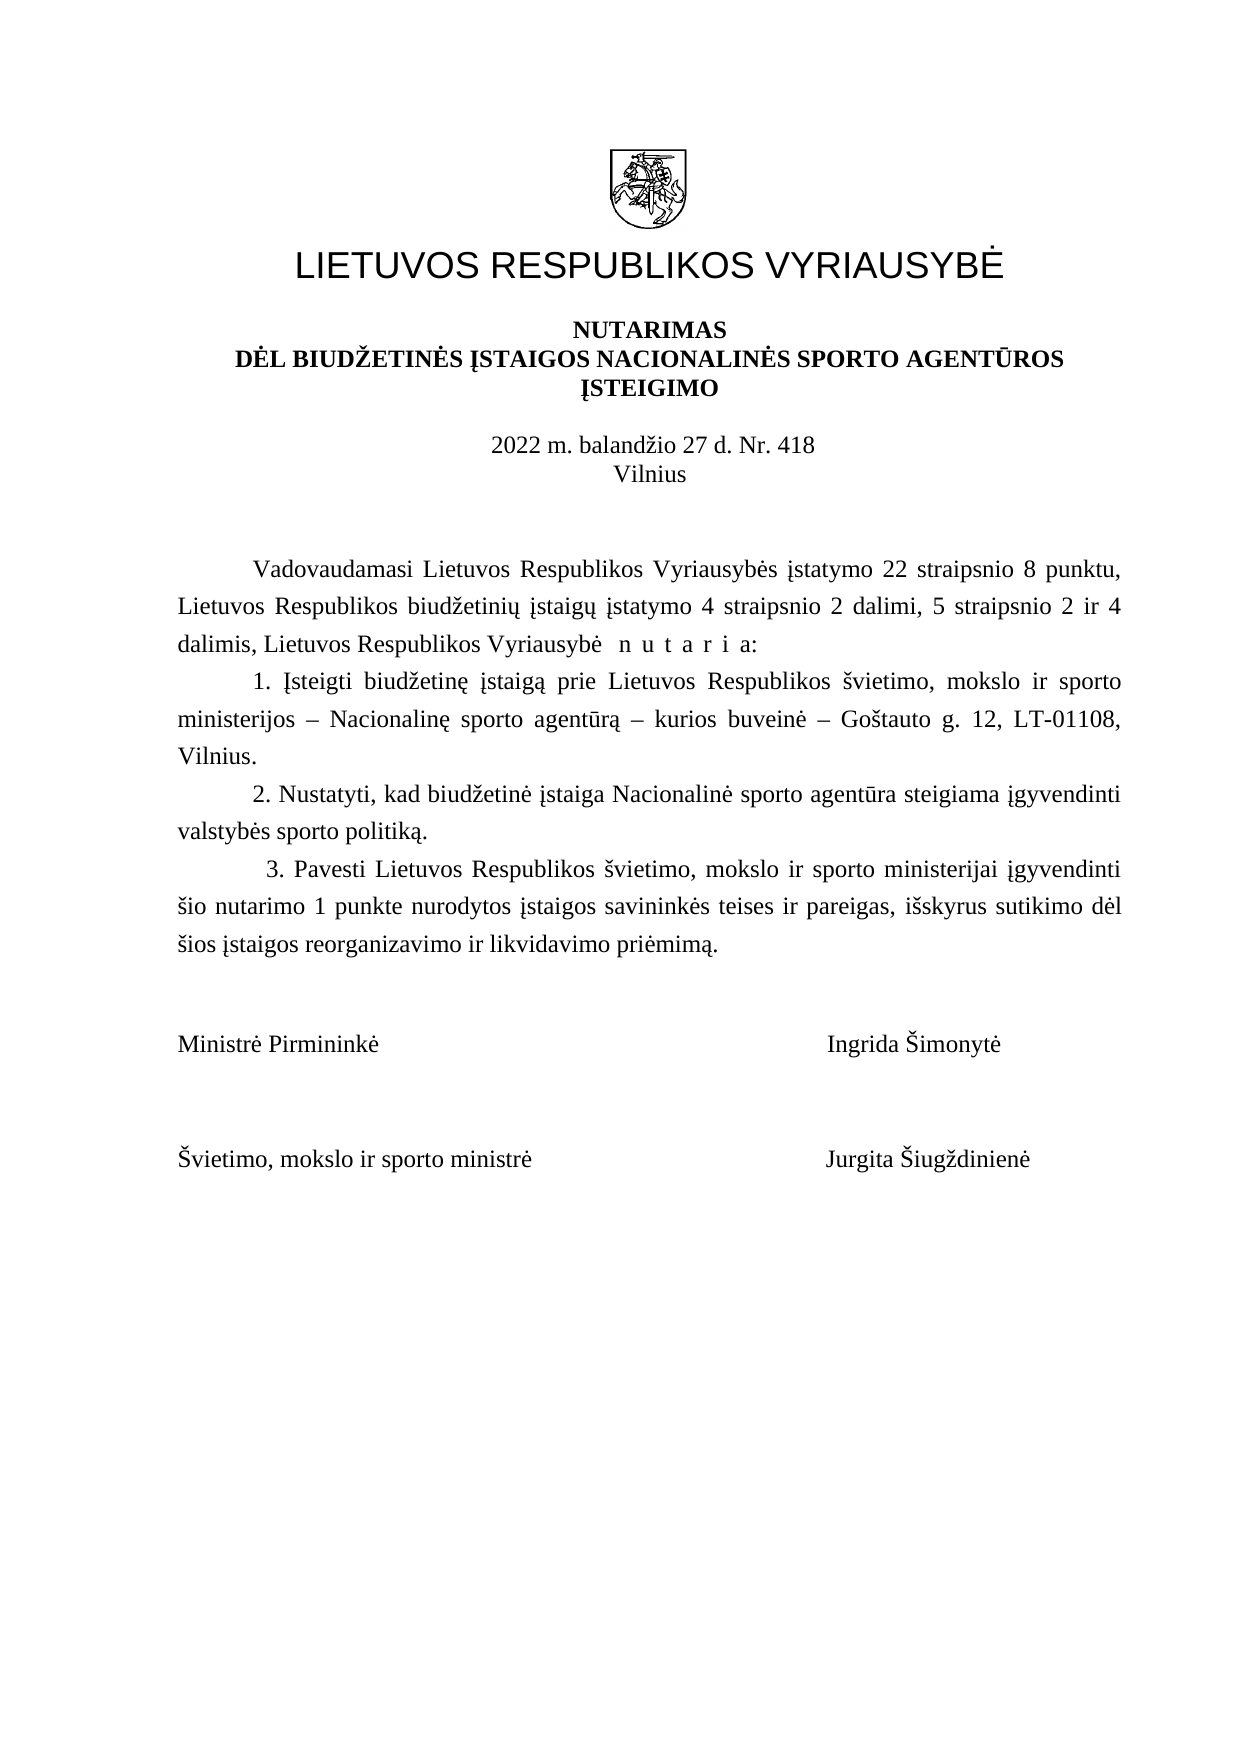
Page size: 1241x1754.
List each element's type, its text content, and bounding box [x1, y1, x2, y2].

text 1. Įsteigti biudžetinę įstaigą prie Lietuvos Respublikos švietimo, mokslo ir sporto ministerijos – Nacionalinę sporto agentūrą – kurios buveinė – Goštauto g. 12, LT-01108, Vilnius. [177, 658, 1122, 770]
text ĮSTEIGIMO [177, 373, 1122, 401]
text 2. Nustatyti, kad biudžetinė įstaiga Nacionalinė sporto agentūra steigiama įgyvendinti valstybės sporto politiką. [177, 770, 1122, 845]
text Vilnius [177, 459, 1122, 488]
text Vadovaudamasi Lietuvos Respublikos Vyriausybės įstatymo 22 straipsnio 8 punktu, Lietuvos Respublikos biudžetinių įstaigų įstatymo 4 straipsnio 2 dalimi, 5 straipsnio 2 ir 4 dalimis, Lietuvos Respublikos Vyriausybė nutaria: [177, 545, 1122, 658]
text 3. Pavesti Lietuvos Respublikos švietimo, mokslo ir sporto ministerijai įgyvendinti šio nutarimo 1 punkte nurodytos įstaigos savininkės teises ir pareigas, išskyrus sutikimo dėl šios įstaigos reorganizavimo ir likvidavimo priėmimą. [177, 845, 1122, 958]
text Švietimo, mokslo ir sporto ministrė Jurgita Šiugždinienė [177, 1144, 1122, 1173]
text Lietuvos Respublikos Vyriausybė [177, 243, 1122, 286]
text DĖL BIUDŽETINĖS ĮSTAIGOS NACIONALINĖS SPORTO AGENTŪROS [177, 344, 1122, 373]
text nutarimas [177, 315, 1122, 344]
text 2022 m. balandžio 27 d. Nr. 418 [177, 430, 1122, 459]
text Ministrė Pirmininkė Ingrida Šimonytė [177, 1029, 1122, 1058]
